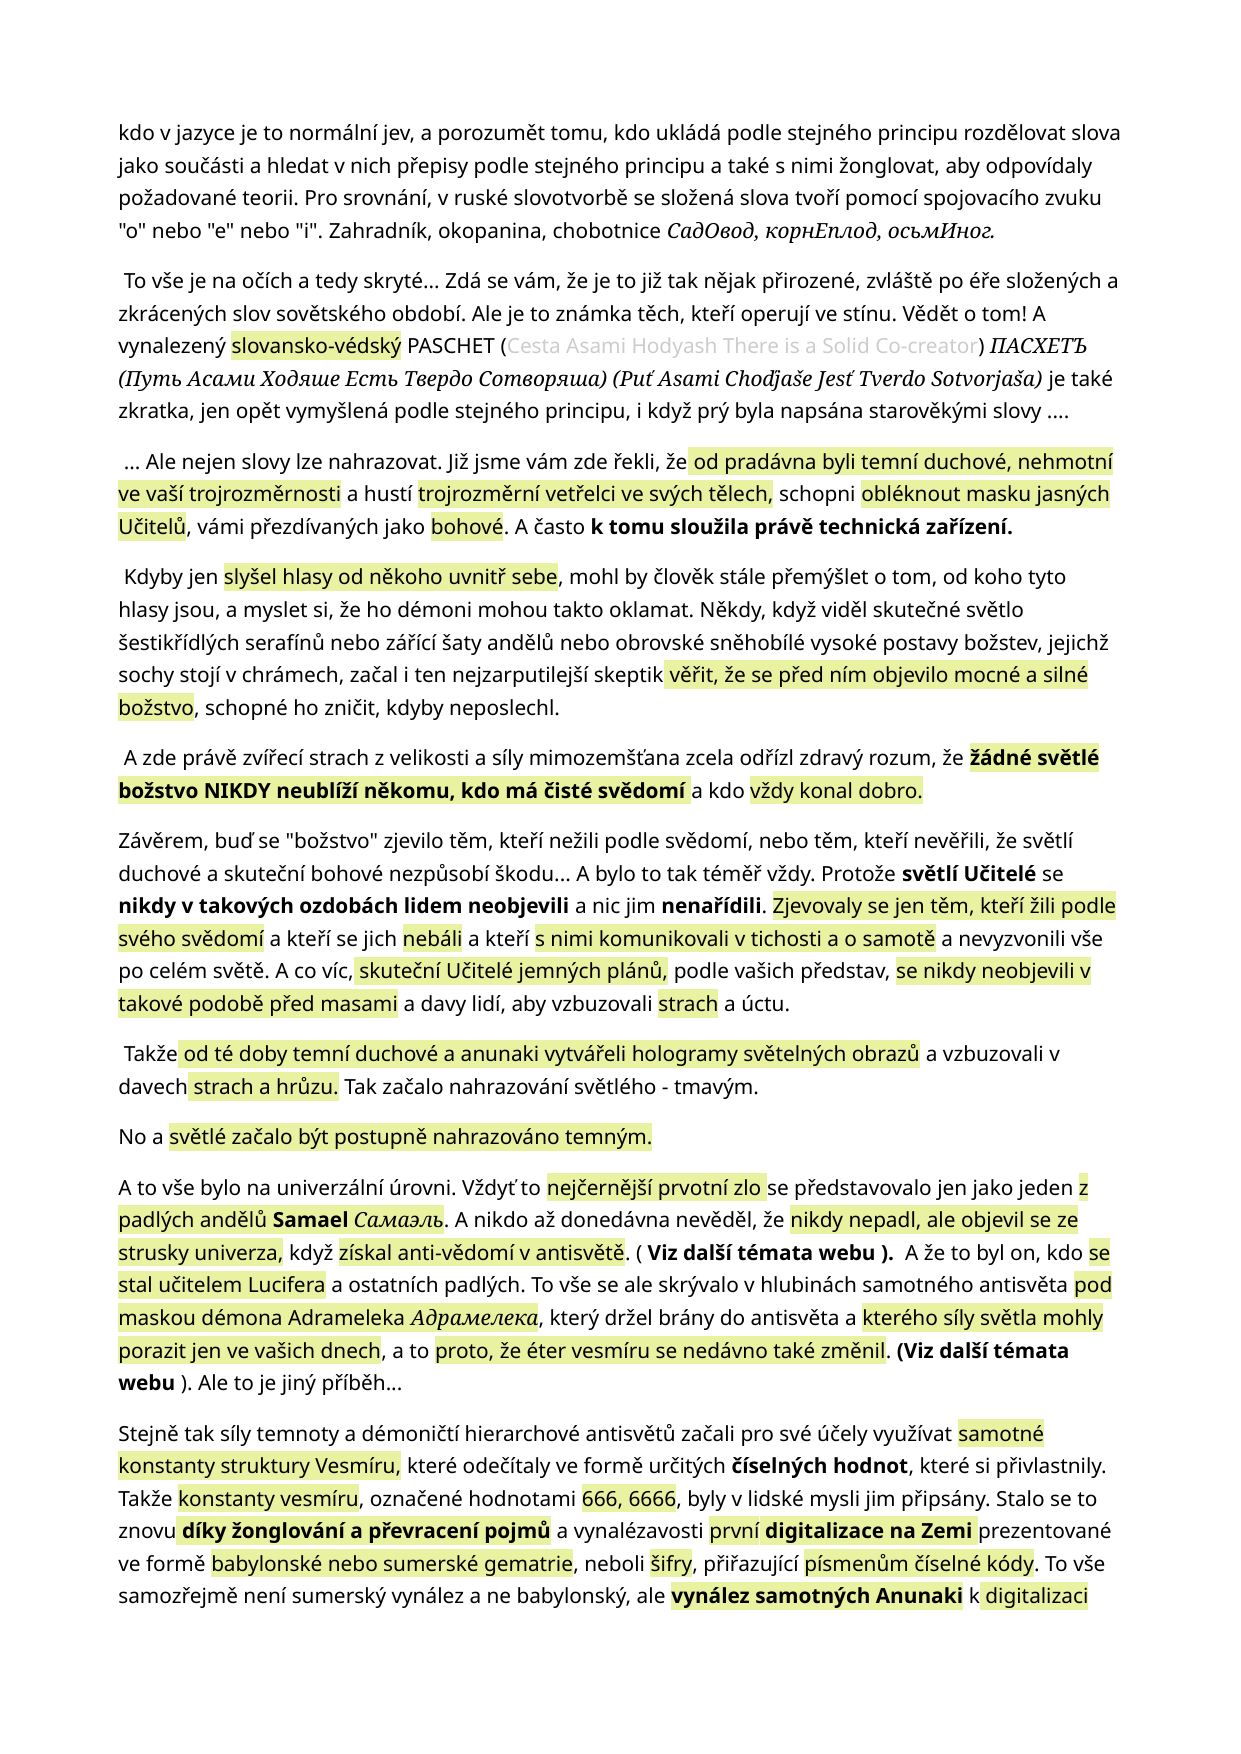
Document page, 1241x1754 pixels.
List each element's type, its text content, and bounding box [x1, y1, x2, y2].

text A to vše bylo na univerzální úrovni. Vždyť to nejčernější prvotní zlo se představovalo jen jako jeden z padlých andělů Samael Самаэль. A nikdo až donedávna nevěděl, že nikdy nepadl, ale objevil se ze strusky univerza, když získal anti-vědomí v antisvětě. ( Viz další témata webu ). A že to byl on, kdo se stal učitelem Lucifera a ostatních padlých. To vše se ale skrývalo v hlubinách samotného antisvěta pod maskou démona Adrameleka Адрамелека, který držel brány do antisvěta a kterého síly světla mohly porazit jen ve vašich dnech, a to proto, že éter vesmíru se nedávno také změnil. (Viz další témata webu ). Ale to je jiný příběh... [118, 1173, 1122, 1397]
text Stejně tak síly temnoty a démoničtí hierarchové antisvětů začali pro své účely využívat samotné konstanty struktury Vesmíru, které odečítaly ve formě určitých číselných hodnot, které si přivlastnily. Takže konstanty vesmíru, označené hodnotami 666, 6666, byly v lidské mysli jim připsány. Stalo se to znovu díky žonglování a převracení pojmů a vynalézavosti první digitalizace na Zemi prezentované ve formě babylonské nebo sumerské gematrie, neboli šifry, přiřazující písmenům číselné kódy. To vše samozřejmě není sumerský vynález a ne babylonský, ale vynález samotných Anunaki k digitalizaci [118, 1419, 1122, 1610]
text Takže od té doby temní duchové a anunaki vytvářeli hologramy světelných obrazů a vzbuzovali v davech strach a hrůzu. Tak začalo nahrazování světlého - tmavým. [118, 1039, 1122, 1101]
text No a světlé začalo být postupně nahrazováno temným. [118, 1122, 1122, 1151]
text A zde právě zvířecí strach z velikosti a síly mimozemšťana zcela odřízl zdravý rozum, že žádné světlé božstvo NIKDY neublíží někomu, kdo má čisté svědomí a kdo vždy konal dobro. [118, 743, 1122, 804]
text Kdyby jen slyšel hlasy od někoho uvnitř sebe, mohl by člověk stále přemýšlet o tom, od koho tyto hlasy jsou, a myslet si, že ho démoni mohou takto oklamat. Někdy, když viděl skutečné světlo šestikřídlých serafínů nebo zářící šaty andělů nebo obrovské sněhobílé vysoké postavy božstev, jejichž sochy stojí v chrámech, začal i ten nejzarputilejší skeptik věřit, že se před ním objevilo mocné a silné božstvo, schopné ho zničit, kdyby neposlechl. [118, 562, 1122, 721]
text Závěrem, buď se "božstvo" zjevilo těm, kteří nežili podle svědomí, nebo těm, kteří nevěřili, že světlí duchové a skuteční bohové nezpůsobí škodu... A bylo to tak téměř vždy. Protože světlí Učitelé se nikdy v takových ozdobách lidem neobjevili a nic jim nenařídili. Zjevovaly se jen těm, kteří žili podle svého svědomí a kteří se jich nebáli a kteří s nimi komunikovali v tichosti a o samotě a nevyzvonili vše po celém světě. A co víc, skuteční Učitelé jemných plánů, podle vašich představ, se nikdy neobjevili v takové podobě před masami a davy lidí, aby vzbuzovali strach a úctu. [118, 826, 1122, 1018]
text kdo v jazyce je to normální jev, a porozumět tomu, kdo ukládá podle stejného principu rozdělovat slova jako součásti a hledat v nich přepisy podle stejného principu a také s nimi žonglovat, aby odpovídaly požadované teorii. Pro srovnání, v ruské slovotvorbě se složená slova tvoří pomocí spojovacího zvuku "o" nebo "e" nebo "i". Zahradník, okopanina, chobotnice СадОвод, корнЕплод, осьмИног. [118, 118, 1122, 244]
text To vše je na očích a tedy skryté... Zdá se vám, že je to již tak nějak přirozené, zvláště po éře složených a zkrácených slov sovětského období. Ale je to známka těch, kteří operují ve stínu. Vědět o tom! A vynalezený slovansko-védský PASCHET (Cesta Asami Hodyash There is a Solid Co-creator) ПАСХЕТЪ (Путь Асами Ходяше Есть Твердо Сотворяша) (Puť Asami Choďjaše Jesť Tverdo Sotvorjaša) je také zkratka, jen opět vymyšlená podle stejného principu, i když prý byla napsána starověkými slovy .... [118, 266, 1122, 425]
text ... Ale nejen slovy lze nahrazovat. Již jsme vám zde řekli, že od pradávna byli temní duchové, nehmotní ve vaší trojrozměrnosti a hustí trojrozměrní vetřelci ve svých tělech, schopni obléknout masku jasných Učitelů, vámi přezdívaných jako bohové. A často k tomu sloužila právě technická zařízení. [118, 447, 1122, 541]
